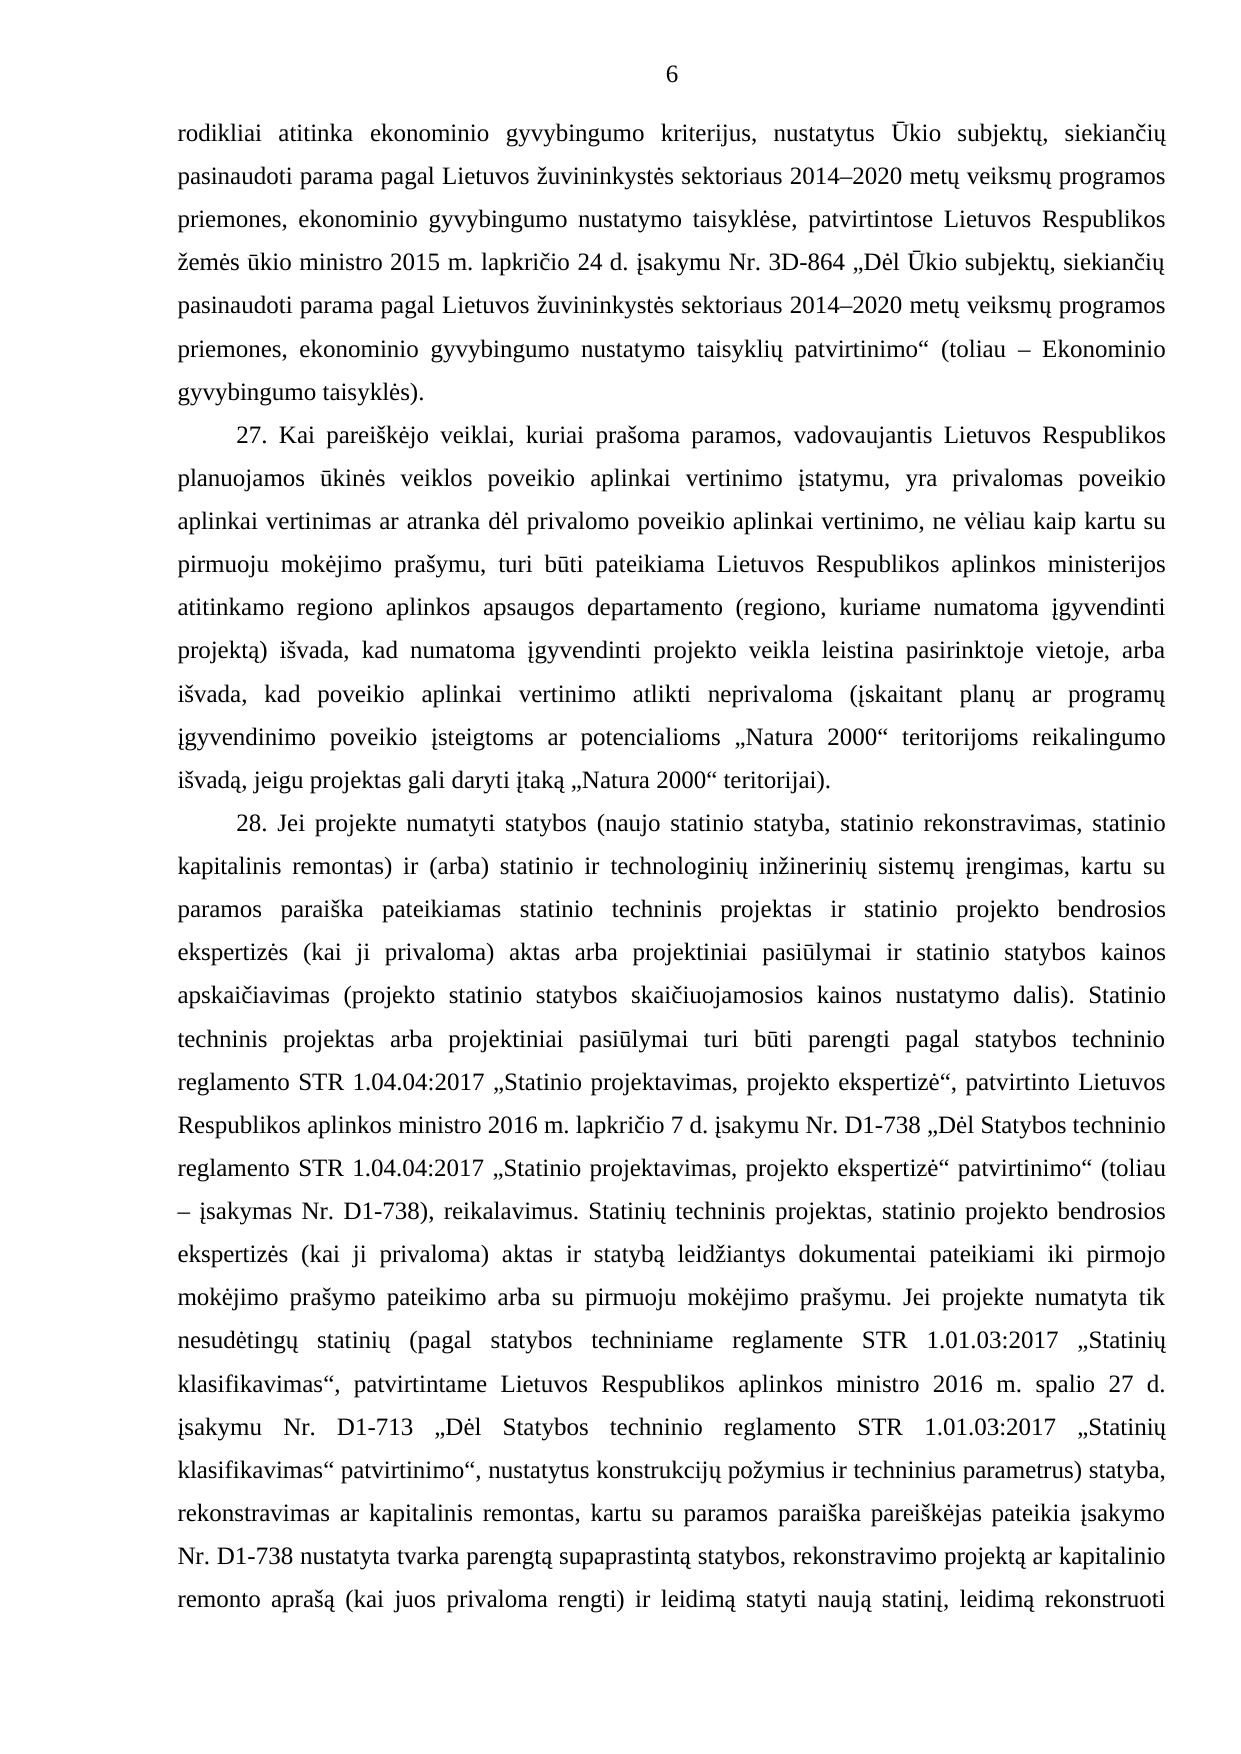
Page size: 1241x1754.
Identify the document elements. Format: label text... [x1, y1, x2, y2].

text rodikliai atitinka ekonominio gyvybingumo kriterijus, nustatytus Ūkio subjektų, siekiančių pasinaudoti parama pagal Lietuvos žuvininkystės sektoriaus 2014–2020 metų veiksmų programos priemones, ekonominio gyvybingumo nustatymo taisyklėse, patvirtintose Lietuvos Respublikos žemės ūkio ministro 2015 m. lapkričio 24 d. įsakymu Nr. 3D-864 „Dėl Ūkio subjektų, siekiančių pasinaudoti parama pagal Lietuvos žuvininkystės sektoriaus 2014–2020 metų veiksmų programos priemones, ekonominio gyvybingumo nustatymo taisyklių patvirtinimo“ (toliau – Ekonominio gyvybingumo taisyklės). [177, 118, 1167, 406]
text 27. Kai pareiškėjo veiklai, kuriai prašoma paramos, vadovaujantis Lietuvos Respublikos planuojamos ūkinės veiklos poveikio aplinkai vertinimo įstatymu, yra privalomas poveikio aplinkai vertinimas ar atranka dėl privalomo poveikio aplinkai vertinimo, ne vėliau kaip kartu su pirmuoju mokėjimo prašymu, turi būti pateikiama Lietuvos Respublikos aplinkos ministerijos atitinkamo regiono aplinkos apsaugos departamento (regiono, kuriame numatoma įgyvendinti projektą) išvada, kad numatoma įgyvendinti projekto veikla leistina pasirinktoje vietoje, arba išvada, kad poveikio aplinkai vertinimo atlikti neprivaloma (įskaitant planų ar programų įgyvendinimo poveikio įsteigtoms ar potencialioms „Natura 2000“ teritorijoms reikalingumo išvadą, jeigu projektas gali daryti įtaką „Natura 2000“ teritorijai). [177, 420, 1167, 794]
text 28. Jei projekte numatyti statybos (naujo statinio statyba, statinio rekonstravimas, statinio kapitalinis remontas) ir (arba) statinio ir technologinių inžinerinių sistemų įrengimas, kartu su paramos paraiška pateikiamas statinio techninis projektas ir statinio projekto bendrosios ekspertizės (kai ji privaloma) aktas arba projektiniai pasiūlymai ir statinio statybos kainos apskaičiavimas (projekto statinio statybos skaičiuojamosios kainos nustatymo dalis). Statinio techninis projektas arba projektiniai pasiūlymai turi būti parengti pagal statybos techninio reglamento STR 1.04.04:2017 „Statinio projektavimas, projekto ekspertizė“, patvirtinto Lietuvos Respublikos aplinkos ministro 2016 m. lapkričio 7 d. įsakymu Nr. D1-738 „Dėl Statybos techninio reglamento STR 1.04.04:2017 „Statinio projektavimas, projekto ekspertizė“ patvirtinimo“ (toliau – įsakymas Nr. D1-738), reikalavimus. Statinių techninis projektas, statinio projekto bendrosios ekspertizės (kai ji privaloma) aktas ir statybą leidžiantys dokumentai pateikiami iki pirmojo mokėjimo prašymo pateikimo arba su pirmuoju mokėjimo prašymu. Jei projekte numatyta tik nesudėtingų statinių (pagal statybos techniniame reglamente STR 1.01.03:2017 „Statinių klasifikavimas“, patvirtintame Lietuvos Respublikos aplinkos ministro 2016 m. spalio 27 d. įsakymu Nr. D1-713 „Dėl Statybos techninio reglamento STR 1.01.03:2017 „Statinių klasifikavimas“ patvirtinimo“, nustatytus konstrukcijų požymius ir techninius parametrus) statyba, rekonstravimas ar kapitalinis remontas, kartu su paramos paraiška pareiškėjas pateikia įsakymo Nr. D1-738 nustatyta tvarka parengtą supaprastintą statybos, rekonstravimo projektą ar kapitalinio remonto aprašą (kai juos privaloma rengti) ir leidimą statyti naują statinį, leidimą rekonstruoti [177, 808, 1167, 1613]
